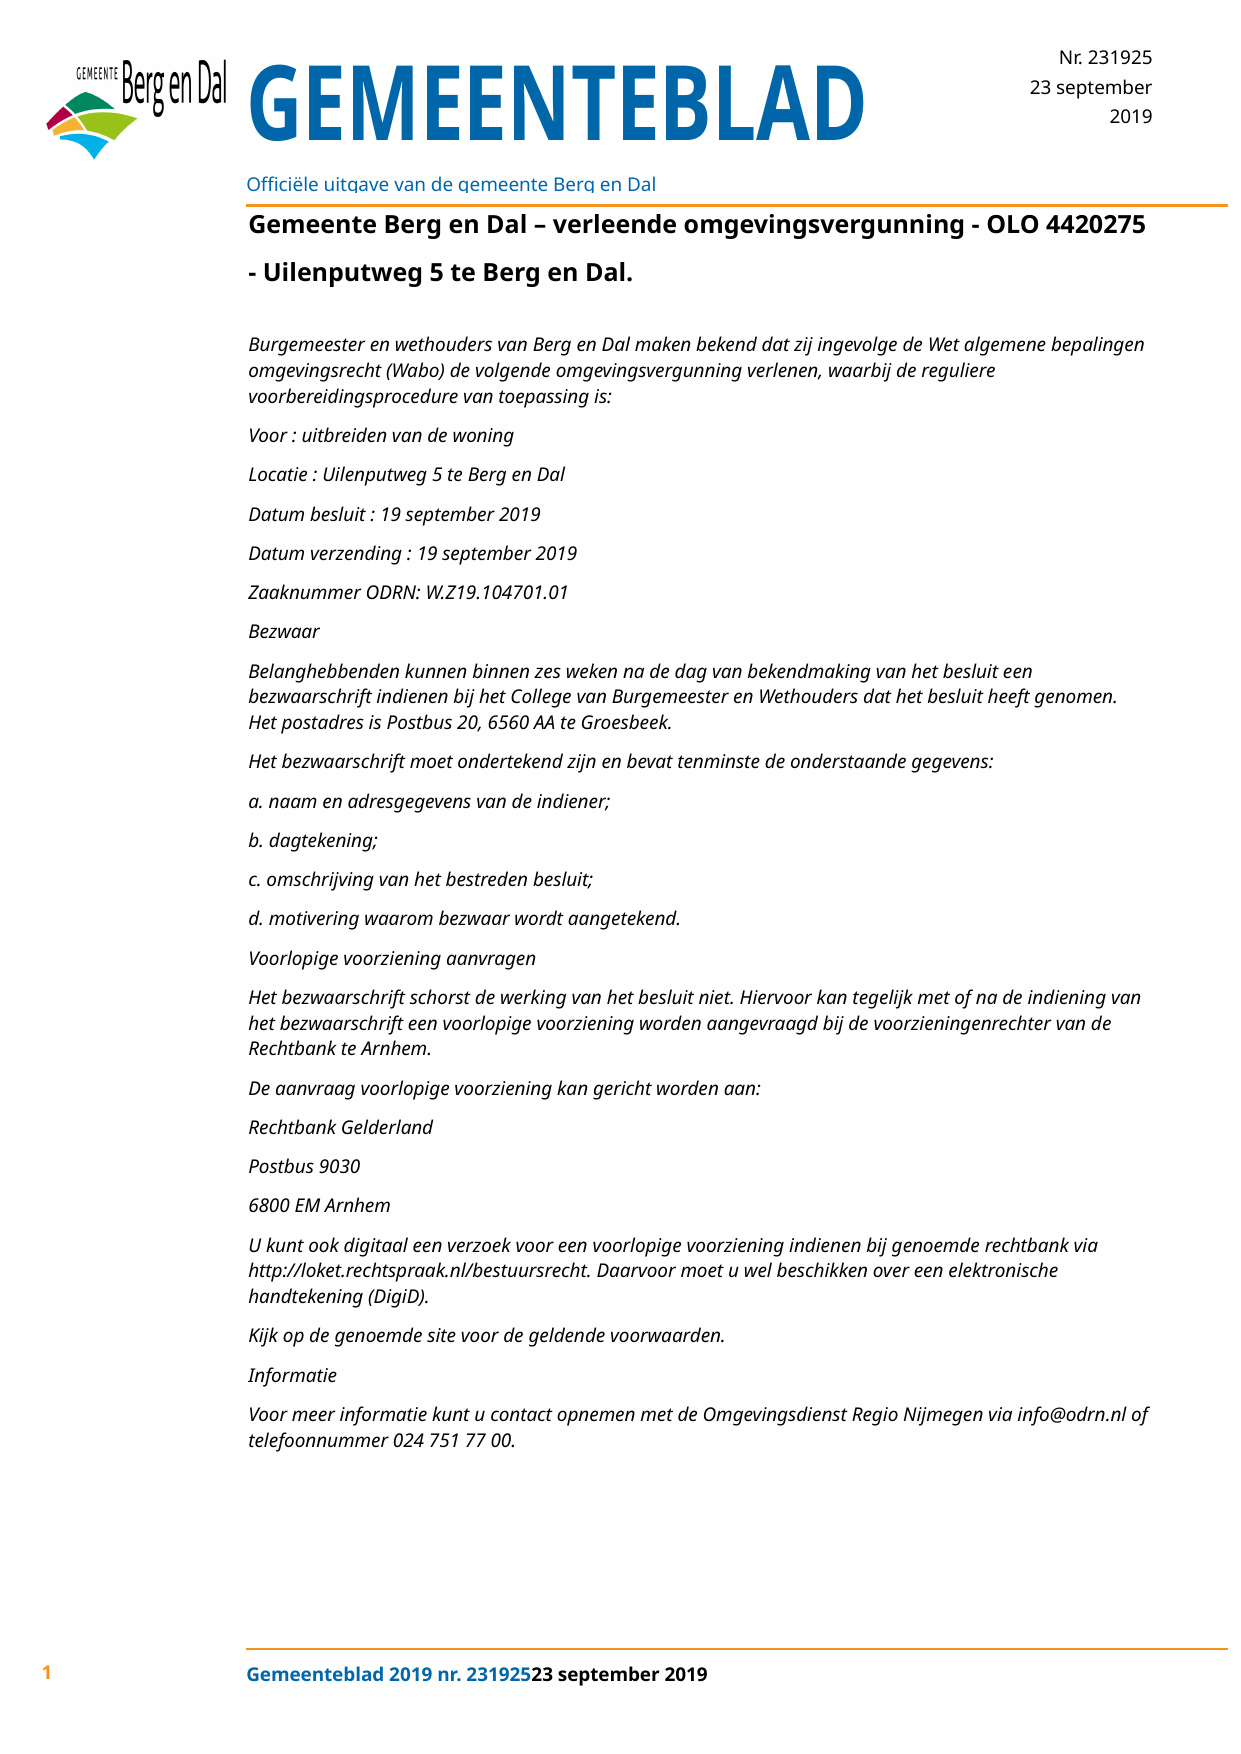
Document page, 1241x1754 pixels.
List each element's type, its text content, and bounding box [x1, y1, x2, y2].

text Het bezwaarschrift schorst de werking van het besluit niet. Hiervoor kan tegelijk met of na de indiening van het bezwaarschrift een voorlopige voorziening worden aangevraagd bij de voorzieningenrechter van de Rechtbank te Arnhem. [248, 984, 1152, 1061]
picture [41, 47, 231, 172]
text Datum besluit : 19 september 2019 [248, 501, 1152, 526]
text a. naam en adresgegevens van de indiener; [248, 788, 1152, 813]
text Voor : uitbreiden van de woning [248, 422, 1152, 448]
text Voorlopige voorziening aanvragen [248, 945, 1152, 971]
text Rechtbank Gelderland [248, 1114, 1152, 1140]
text Datum verzending : 19 september 2019 [248, 540, 1152, 566]
text Postbus 9030 [248, 1153, 1152, 1179]
text U kunt ook digitaal een verzoek voor een voorlopige voorziening indienen bij genoemde rechtbank via http://loket.rechtspraak.nl/bestuursrecht. Daarvoor moet u wel beschikken over een elektronische handtekening (DigiD). [248, 1232, 1152, 1309]
text b. dagtekening; [248, 827, 1152, 853]
text Kijk op de genoemde site voor de geldende voorwaarden. [248, 1323, 1152, 1348]
text Het bezwaarschrift moet ondertekend zijn en bevat tenminste de onderstaande gegevens: [248, 748, 1152, 774]
text Zaaknummer ODRN: W.Z19.104701.01 [248, 579, 1152, 605]
text Belanghebbenden kunnen binnen zes weken na de dag van bekendmaking van het besluit een bezwaarschrift indienen bij het College van Burgemeester en Wethouders dat het besluit heeft genomen. Het postadres is Postbus 20, 6560 AA te Groesbeek. [248, 658, 1152, 735]
text c. omschrijving van het bestreden besluit; [248, 866, 1152, 892]
text Locatie : Uilenputweg 5 te Berg en Dal [248, 461, 1152, 487]
text Bezwaar [248, 618, 1152, 644]
text d. motivering waarom bezwaar wordt aangetekend. [248, 906, 1152, 931]
text Gemeente Berg en Dal – verleende omgevingsvergunning - OLO 4420275 - Uilenputweg 5 te Berg en Dal. [248, 207, 1152, 288]
text Burgemeester en wethouders van Berg en Dal maken bekend dat zij ingevolge de Wet algemene bepalingen omgevingsrecht (Wabo) de volgende omgevingsvergunning verlenen, waarbij de reguliere voorbereidingsprocedure van toepassing is: [248, 331, 1152, 409]
text Informatie [248, 1362, 1152, 1388]
text De aanvraag voorlopige voorziening kan gericht worden aan: [248, 1075, 1152, 1101]
text Voor meer informatie kunt u contact opnemen met de Omgevingsdienst Regio Nijmegen via info@odrn.nl of telefoonnummer 024 751 77 00. [248, 1401, 1152, 1453]
text 6800 EM Arnhem [248, 1193, 1152, 1218]
